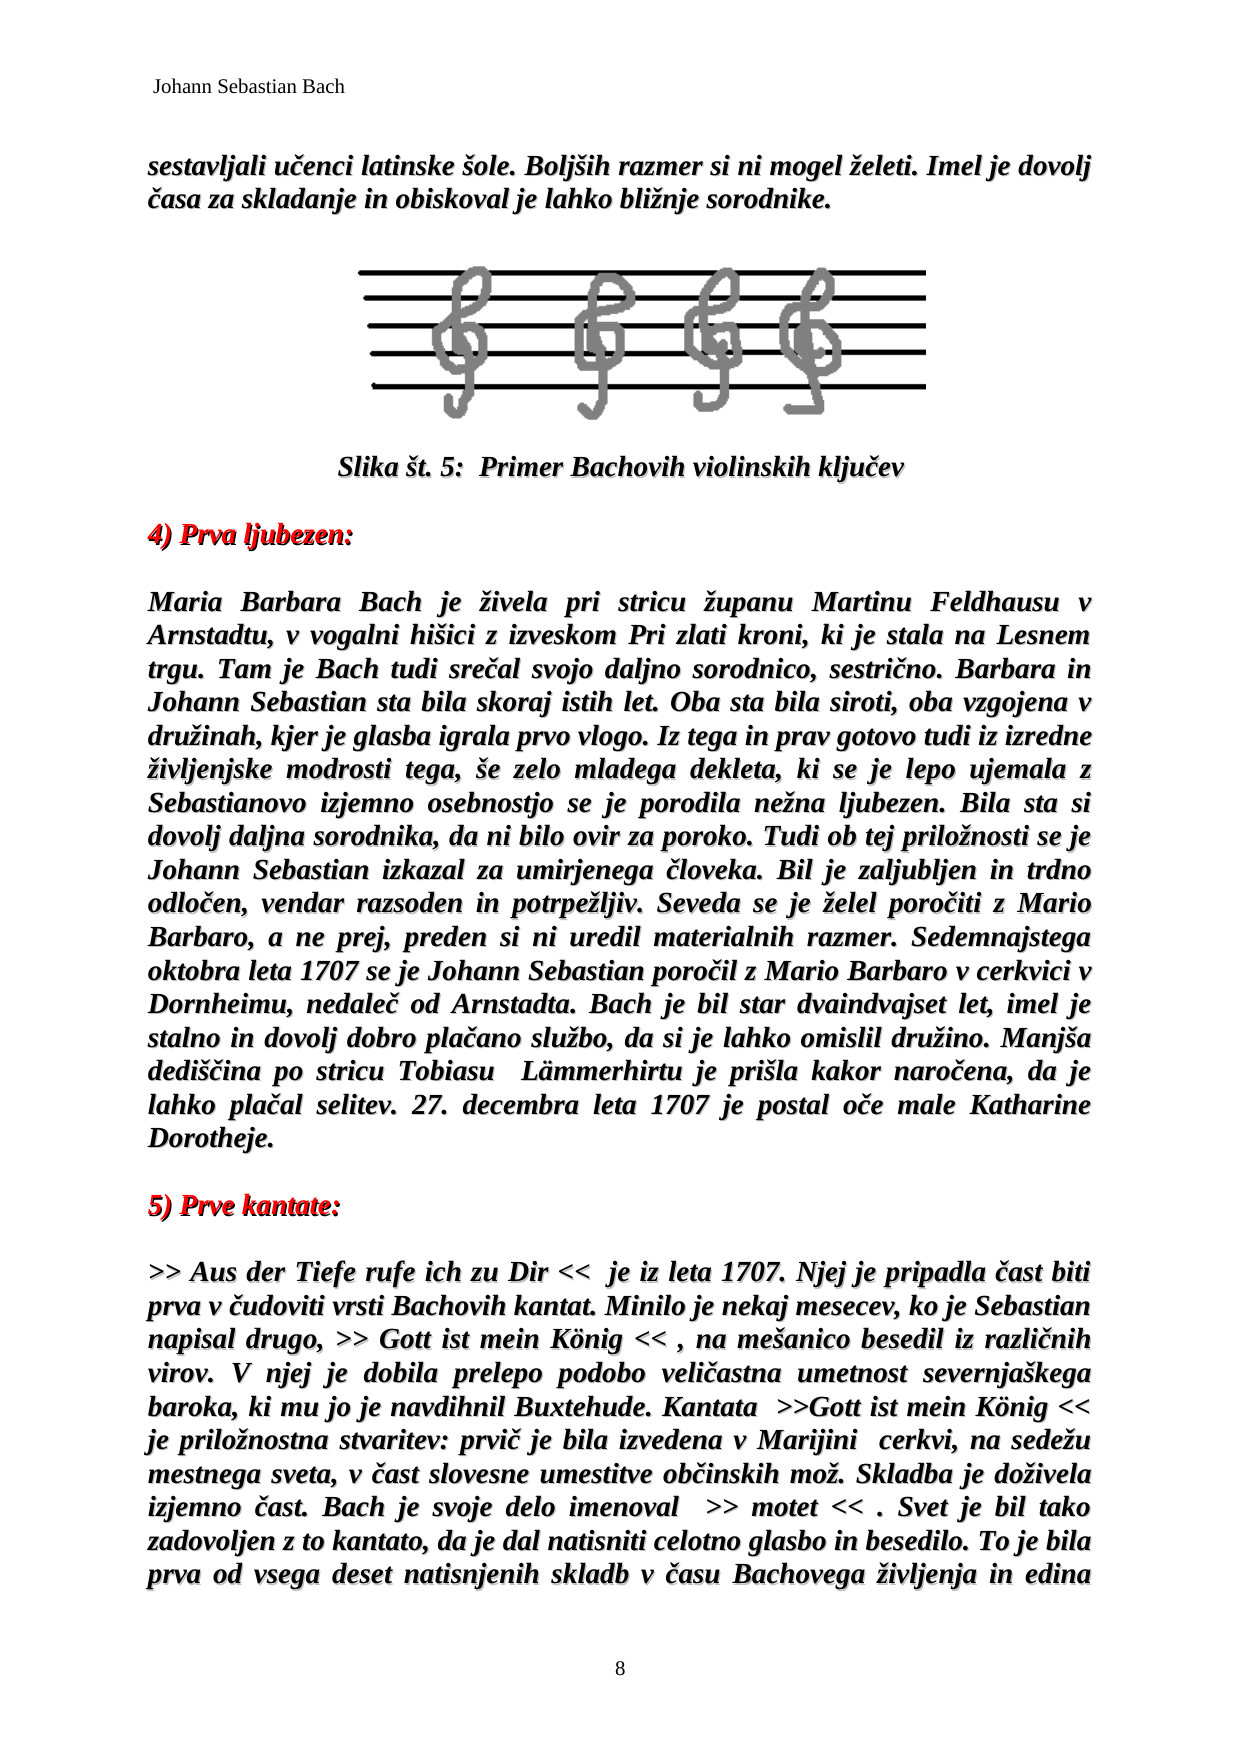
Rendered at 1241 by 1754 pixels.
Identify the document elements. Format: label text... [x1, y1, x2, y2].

subtitle Slika št. 5: Primer Bachovih violinskih ključev [148, 449, 1093, 483]
text >> Aus der Tiefe rufe ich zu Dir << je iz leta 1707. Njej je pripadla čast biti prva v čudoviti vrsti Bachovih kantat. Minilo je nekaj mesecev, ko je Sebastian napisal drugo, >> Gott ist mein König << , na mešanico besedil iz različnih virov. V njej je dobila prelepo podobo veličastna umetnost severnjaškega baroka, ki mu jo je navdihnil Buxtehude. Kantata >>Gott ist mein König << je priložnostna stvaritev: prvič je bila izvedena v Marijini cerkvi, na sedežu mestnega sveta, v čast slovesne umestitve občinskih mož. Skladba je doživela izjemno čast. Bach je svoje delo imenoval >> motet << . Svet je bil tako zadovoljen z to kantato, da je dal natisniti celotno glasbo in besedilo. To je bila prva od vsega deset natisnjenih skladb v času Bachovega življenja in edina [148, 1254, 1093, 1590]
picture [308, 215, 926, 449]
text Maria Barbara Bach je živela pri stricu županu Martinu Feldhausu v Arnstadtu, v vogalni hišici z izveskom Pri zlati kroni, ki je stala na Lesnem trgu. Tam je Bach tudi srečal svojo daljno sorodnico, sestrično. Barbara in Johann Sebastian sta bila skoraj istih let. Oba sta bila siroti, oba vzgojena v družinah, kjer je glasba igrala prvo vlogo. Iz tega in prav gotovo tudi iz izredne življenjske modrosti tega, še zelo mladega dekleta, ki se je lepo ujemala z Sebastianovo izjemno osebnostjo se je porodila nežna ljubezen. Bila sta si dovolj daljna sorodnika, da ni bilo ovir za poroko. Tudi ob tej priložnosti se je Johann Sebastian izkazal za umirjenega človeka. Bil je zaljubljen in trdno odločen, vendar razsoden in potrpežljiv. Seveda se je želel poročiti z Mario Barbaro, a ne prej, preden si ni uredil materialnih razmer. Sedemnajstega oktobra leta 1707 se je Johann Sebastian poročil z Mario Barbaro v cerkvici v Dornheimu, nedaleč od Arnstadta. Bach je bil star dvaindvajset let, imel je stalno in dovolj dobro plačano službo, da si je lahko omislil družino. Manjša dediščina po stricu Tobiasu Lämmerhirtu je prišla kakor naročena, da je lahko plačal selitev. 27. decembra leta 1707 je postal oče male Katharine Dorotheje. [148, 584, 1093, 1154]
picture [308, 483, 926, 506]
text sestavljali učenci latinske šole. Boljših razmer si ni mogel želeti. Imel je dovolj časa za skladanje in obiskoval je lahko bližnje sorodnike. [148, 148, 1093, 215]
subtitle 5) Prve kantate: [148, 1187, 1093, 1221]
subtitle 4) Prva ljubezen: [148, 517, 1093, 550]
